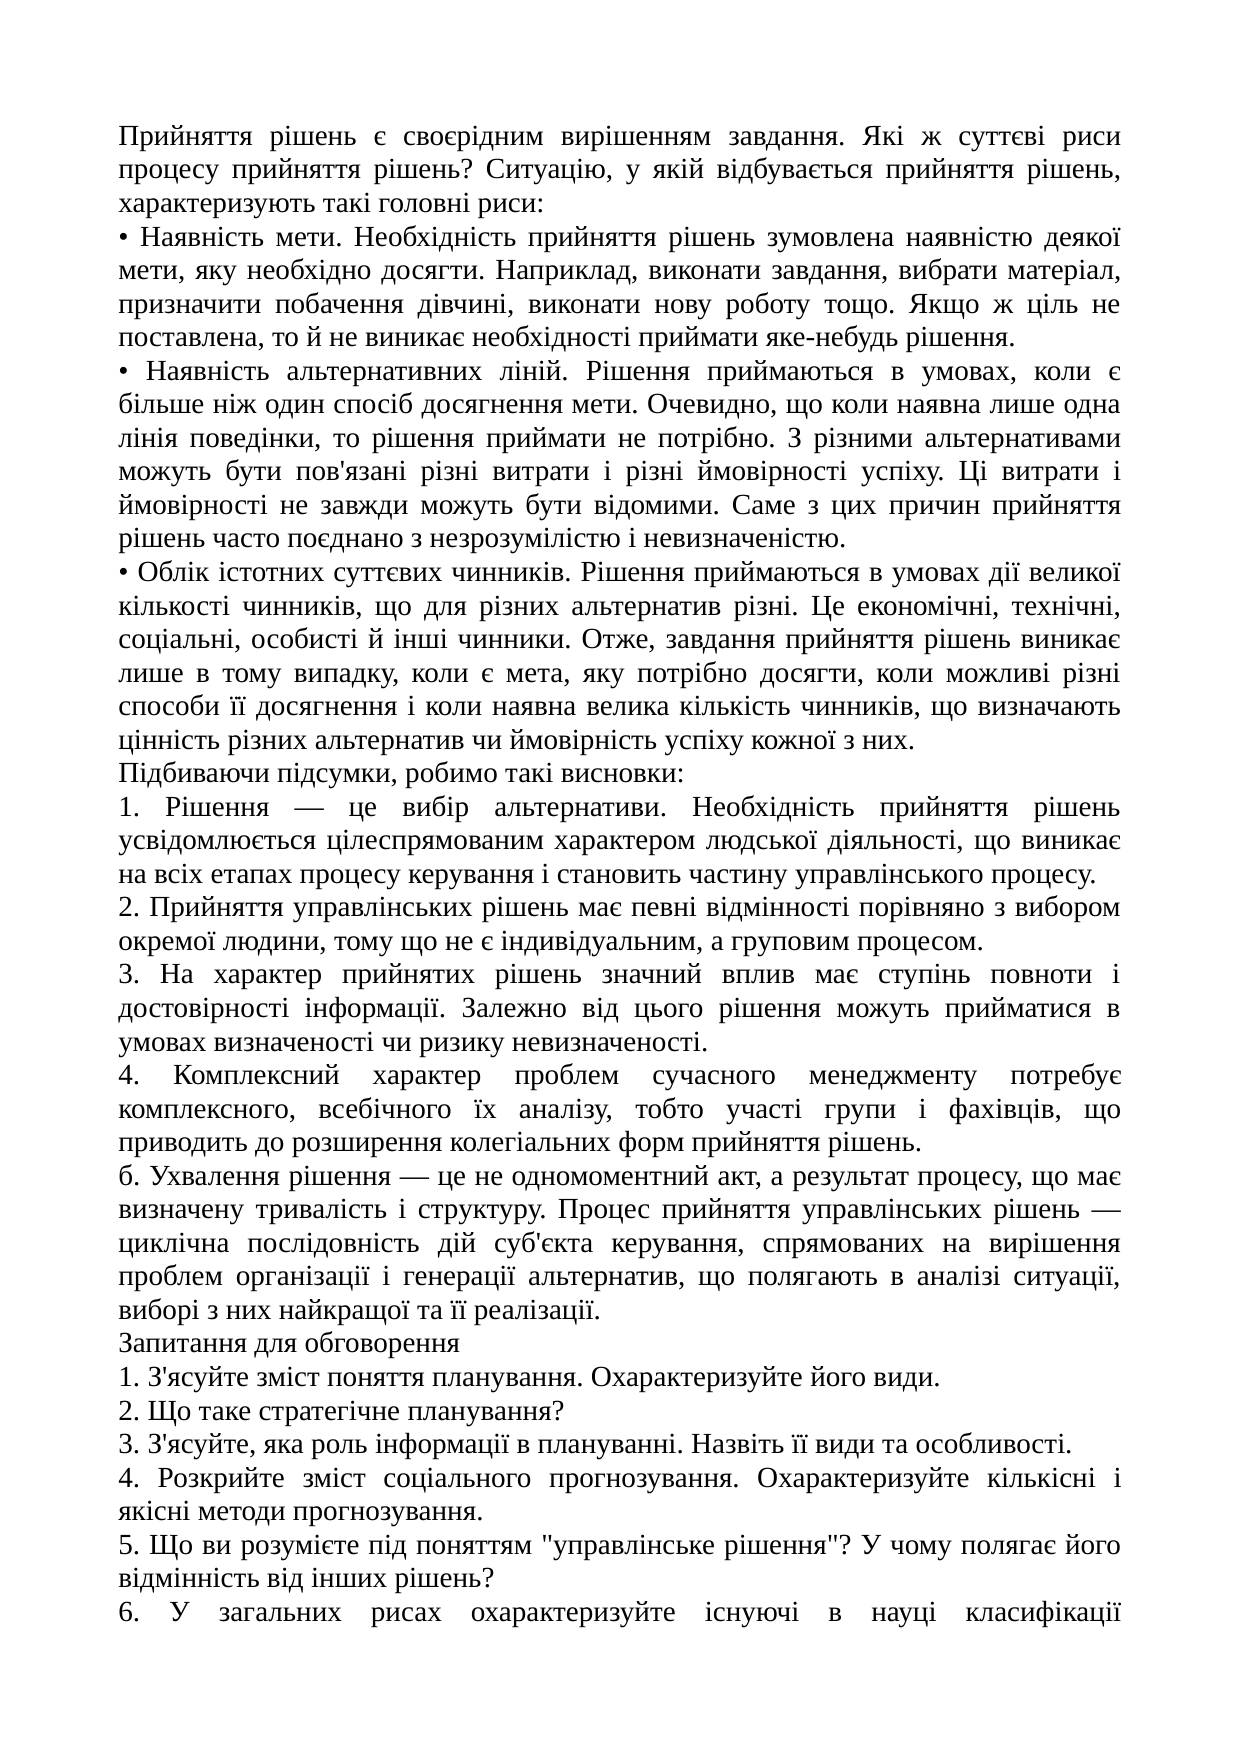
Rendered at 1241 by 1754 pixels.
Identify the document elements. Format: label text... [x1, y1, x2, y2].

text • Облік істотних суттєвих чинників. Рішення приймаються в умовах дії великої кількості чинників, що для різних альтернатив різні. Це економічні, технічні, соціальні, особисті й інші чинники. Отже, завдання прийняття рішень виникає лише в тому випадку, коли є мета, яку потрібно досягти, коли можливі різні способи її досягнення і коли наявна велика кількість чинників, що визначають цінність різних альтернатив чи ймовірність успіху кожної з них. [118, 554, 1122, 755]
text Прийняття рішень є своєрідним вирішенням завдання. Які ж суттєві риси процесу прийняття рішень? Ситуацію, у якій відбувається прийняття рішень, характеризують такі головні риси: [118, 118, 1122, 219]
text 3. На характер прийнятих рішень значний вплив має ступінь повноти і достовірності інформації. Залежно від цього рішення можуть прийматися в умовах визначеності чи ризику невизначеності. [118, 957, 1122, 1057]
text 4. Розкрийте зміст соціального прогнозування. Охарактеризуйте кількісні і якісні методи прогнозування. [118, 1460, 1122, 1527]
text 1. З'ясуйте зміст поняття планування. Охарактеризуйте його види. [118, 1359, 1122, 1393]
text 1. Рішення — це вибір альтернативи. Необхідність прийняття рішень усвідомлюється цілеспрямованим характером людської діяльності, що виникає на всіх етапах процесу керування і становить частину управлінського процесу. [118, 789, 1122, 889]
text Підбиваючи підсумки, робимо такі висновки: [118, 755, 1122, 789]
text 6. У загальних рисах охарактеризуйте існуючі в науці класифікації [118, 1594, 1122, 1627]
text • Наявність мети. Необхідність прийняття рішень зумовлена наявністю деякої мети, яку необхідно досягти. Наприклад, виконати завдання, вибрати матеріал, призначити побачення дівчині, виконати нову роботу тощо. Якщо ж ціль не поставлена, то й не виникає необхідності приймати яке-небудь рішення. [118, 219, 1122, 353]
text Запитання для обговорення [118, 1326, 1122, 1359]
text • Наявність альтернативних ліній. Рішення приймаються в умовах, коли є більше ніж один спосіб досягнення мети. Очевидно, що коли наявна лише одна лінія поведінки, то рішення приймати не потрібно. З різними альтернативами можуть бути пов'язані різні витрати і різні ймовірності успіху. Ці витрати і ймовірності не завжди можуть бути відомими. Саме з цих причин прийняття рішень часто поєднано з незрозумілістю і невизначеністю. [118, 353, 1122, 554]
text 2. Що таке стратегічне планування? [118, 1393, 1122, 1426]
text 5. Що ви розумієте під поняттям "управлінське рішення"? У чому полягає його відмінність від інших рішень? [118, 1527, 1122, 1594]
text 4. Комплексний характер проблем сучасного менеджменту потребує комплексного, всебічного їх аналізу, тобто участі групи і фахівців, що приводить до розширення колегіальних форм прийняття рішень. [118, 1057, 1122, 1158]
text 3. З'ясуйте, яка роль інформації в плануванні. Назвіть її види та особливості. [118, 1426, 1122, 1460]
text б. Ухвалення рішення — це не одномоментний акт, а результат процесу, що має визначену тривалість і структуру. Процес прийняття управлінських рішень — циклічна послідовність дій суб'єкта керування, спрямованих на вирішення проблем організації і генерації альтернатив, що полягають в аналізі ситуації, виборі з них найкращої та її реалізації. [118, 1158, 1122, 1326]
text 2. Прийняття управлінських рішень має певні відмінності порівняно з вибором окремої людини, тому що не є індивідуальним, а груповим процесом. [118, 889, 1122, 957]
